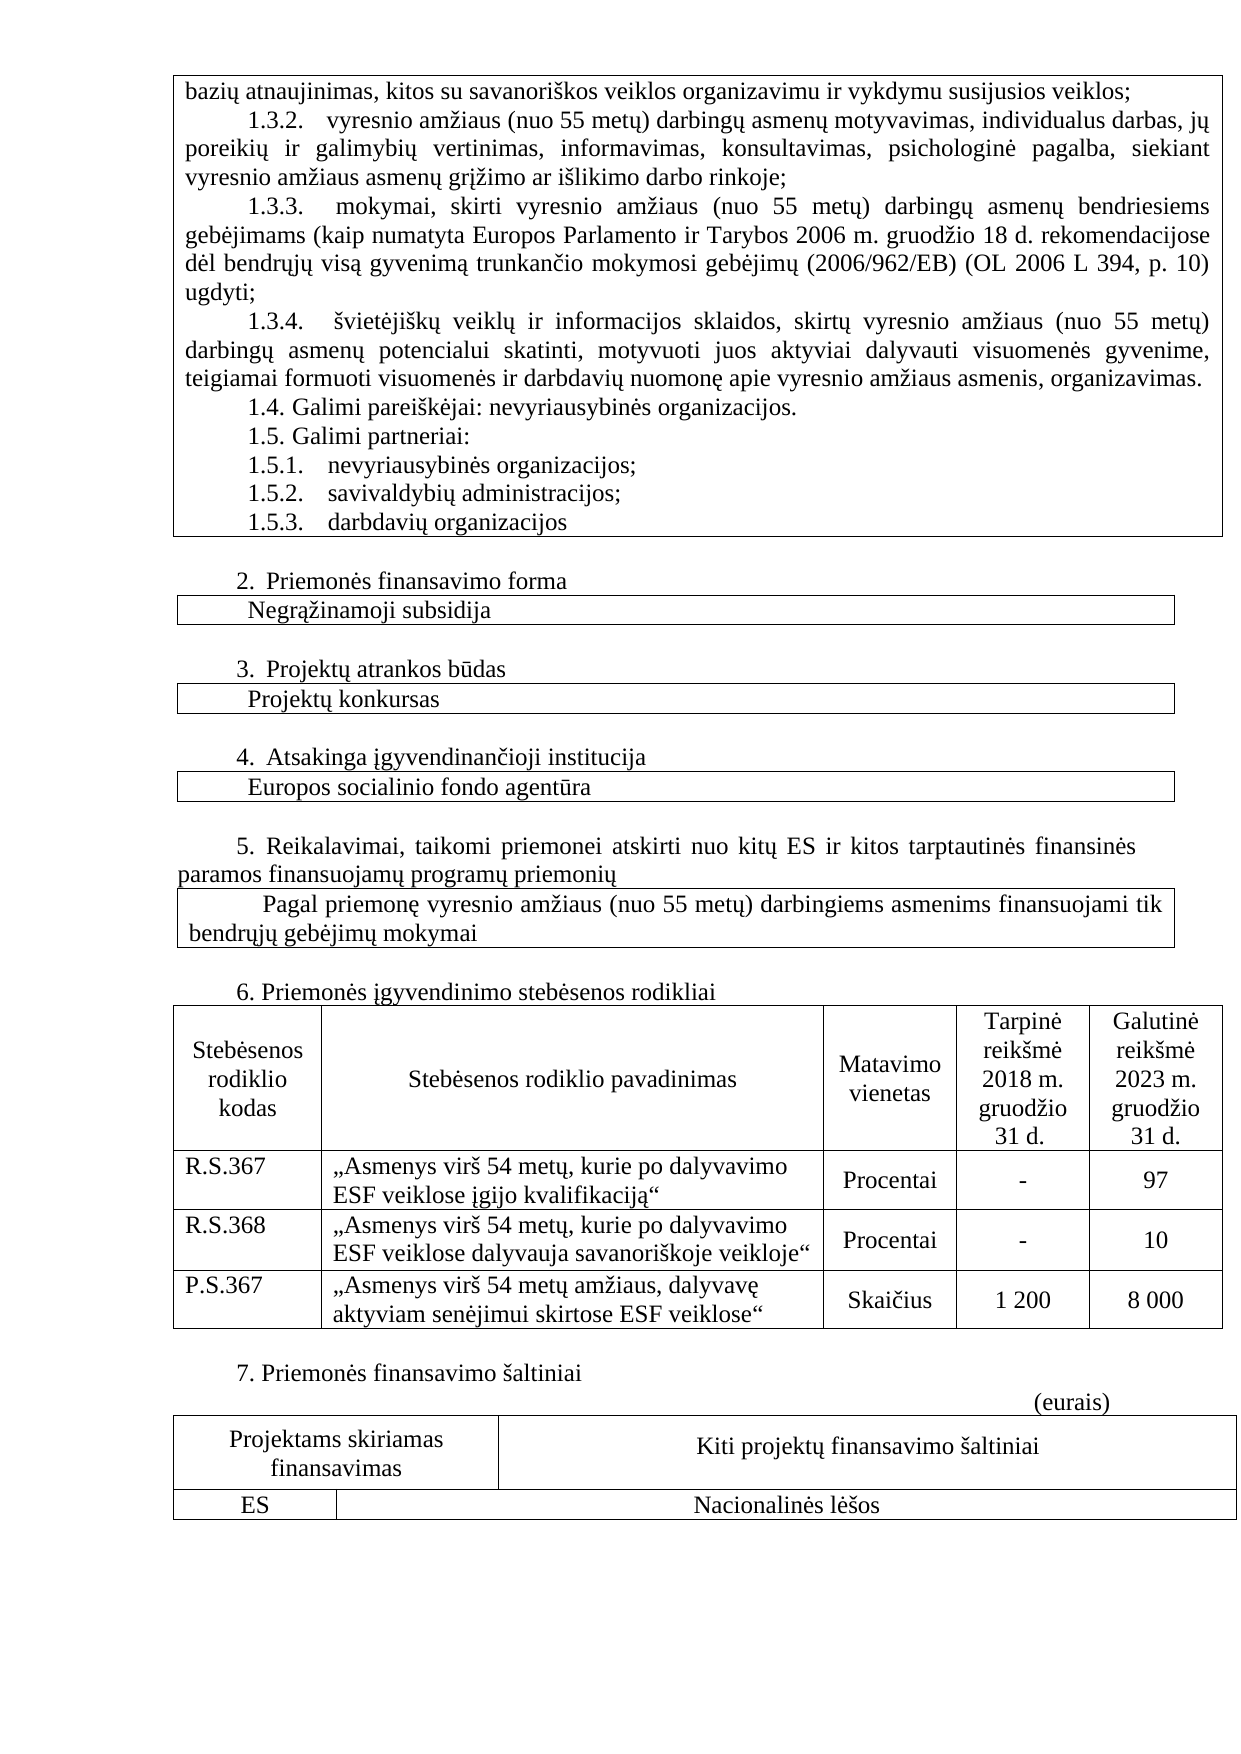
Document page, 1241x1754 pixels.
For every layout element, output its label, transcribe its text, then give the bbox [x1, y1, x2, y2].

table_cell „Asmenys virš 54 metų, kurie po dalyvavimo ESF veiklose įgijo kvalifikaciją“ [322, 1151, 823, 1209]
table_header Tarpinė reikšmė 2018 m. gruodžio 31 d. [957, 1006, 1089, 1150]
table_cell 8 000 [1090, 1271, 1222, 1328]
table_cell R.S.368 [174, 1210, 321, 1269]
table_cell P.S.367 [174, 1271, 321, 1328]
table_cell Procentai [824, 1210, 956, 1269]
table_cell Skaičius [824, 1271, 956, 1328]
table_header Pagal priemonę vyresnio amžiaus (nuo 55 metų) darbingiems asmenims finansuojami tik bendrųjų gebėjimų mokymai [178, 889, 1174, 947]
table_header Negrąžinamoji subsidija [178, 596, 1174, 624]
table_header Matavimo vienetas [824, 1006, 956, 1150]
table_header Projektams skiriamas finansavimas [174, 1416, 498, 1489]
text 6. Priemonės įgyvendinimo stebėsenos rodikliai [236, 977, 1152, 1005]
text 2. Priemonės finansavimo forma [177, 566, 1152, 594]
table_header bazių atnaujinimas, kitos su savanoriškos veiklos organizavimu ir vykdymu susijusios veiklos; 1.3.2. vyresnio amžiaus (nuo 55 metų) darbingų asmenų motyvavimas, individualus darbas, jų poreikių ir galimybių vertinimas, informavimas, konsultavimas, psichologinė pagalba, siekiant vyresnio amžiaus asmenų grįžimo ar išlikimo darbo rinkoje; 1.3.3. mokymai, skirti vyresnio amžiaus (nuo 55 metų) darbingų asmenų bendriesiems gebėjimams (kaip numatyta Europos Parlamento ir Tarybos 2006 m. gruodžio 18 d. rekomendacijose dėl bendrųjų visą gyvenimą trunkančio mokymosi gebėjimų (2006/962/EB) (OL 2006 L 394, p. 10) ugdyti; 1.3.4. švietėjiškų veiklų ir informacijos sklaidos, skirtų vyresnio amžiaus (nuo 55 metų) darbingų asmenų potencialui skatinti, motyvuoti juos aktyviai dalyvauti visuomenės gyvenime, teigiamai formuoti visuomenės ir darbdavių nuomonę apie vyresnio amžiaus asmenis, organizavimas. 1.4. Galimi pareiškėjai: nevyriausybinės organizacijos. 1.5. Galimi partneriai: 1.5.1. nevyriausybinės organizacijos; 1.5.2. savivaldybių administracijos; 1.5.3. darbdavių organizacijos [174, 76, 1222, 536]
table_cell „Asmenys virš 54 metų amžiaus, dalyvavę aktyviam senėjimui skirtose ESF veiklose“ [322, 1271, 823, 1328]
table_cell 1 200 [957, 1271, 1089, 1328]
table_header Stebėsenos rodiklio pavadinimas [322, 1006, 823, 1150]
table_cell Procentai [824, 1151, 956, 1209]
text 3. Projektų atrankos būdas [236, 654, 1152, 683]
table_cell 97 [1090, 1151, 1222, 1209]
table_cell „Asmenys virš 54 metų, kurie po dalyvavimo ESF veiklose dalyvauja savanoriškoje veikloje“ [322, 1210, 823, 1269]
table_header Projektų konkursas [178, 684, 1174, 713]
table_cell - [957, 1151, 1089, 1209]
table_cell - [957, 1210, 1089, 1269]
table_cell Nacionalinės lėšos [337, 1490, 1236, 1518]
text 7. Priemonės finansavimo šaltiniai [177, 1358, 1152, 1387]
text 4. Atsakinga įgyvendinančioji institucija [236, 742, 1152, 771]
table_header Kiti projektų finansavimo šaltiniai [499, 1416, 1236, 1489]
table_header Galutinė reikšmė 2023 m. gruodžio 31 d. [1090, 1006, 1222, 1150]
text 5. Reikalavimai, taikomi priemonei atskirti nuo kitų ES ir kitos tarptautinės finansinės paramos finansuojamų programų priemonių [177, 831, 1137, 888]
table_header Stebėsenos rodiklio kodas [174, 1006, 321, 1150]
table_cell R.S.367 [174, 1151, 321, 1209]
table_cell ES [174, 1490, 336, 1518]
text (eurais) [177, 1387, 1152, 1415]
table_header Europos socialinio fondo agentūra [178, 772, 1174, 801]
table_cell 10 [1090, 1210, 1222, 1269]
